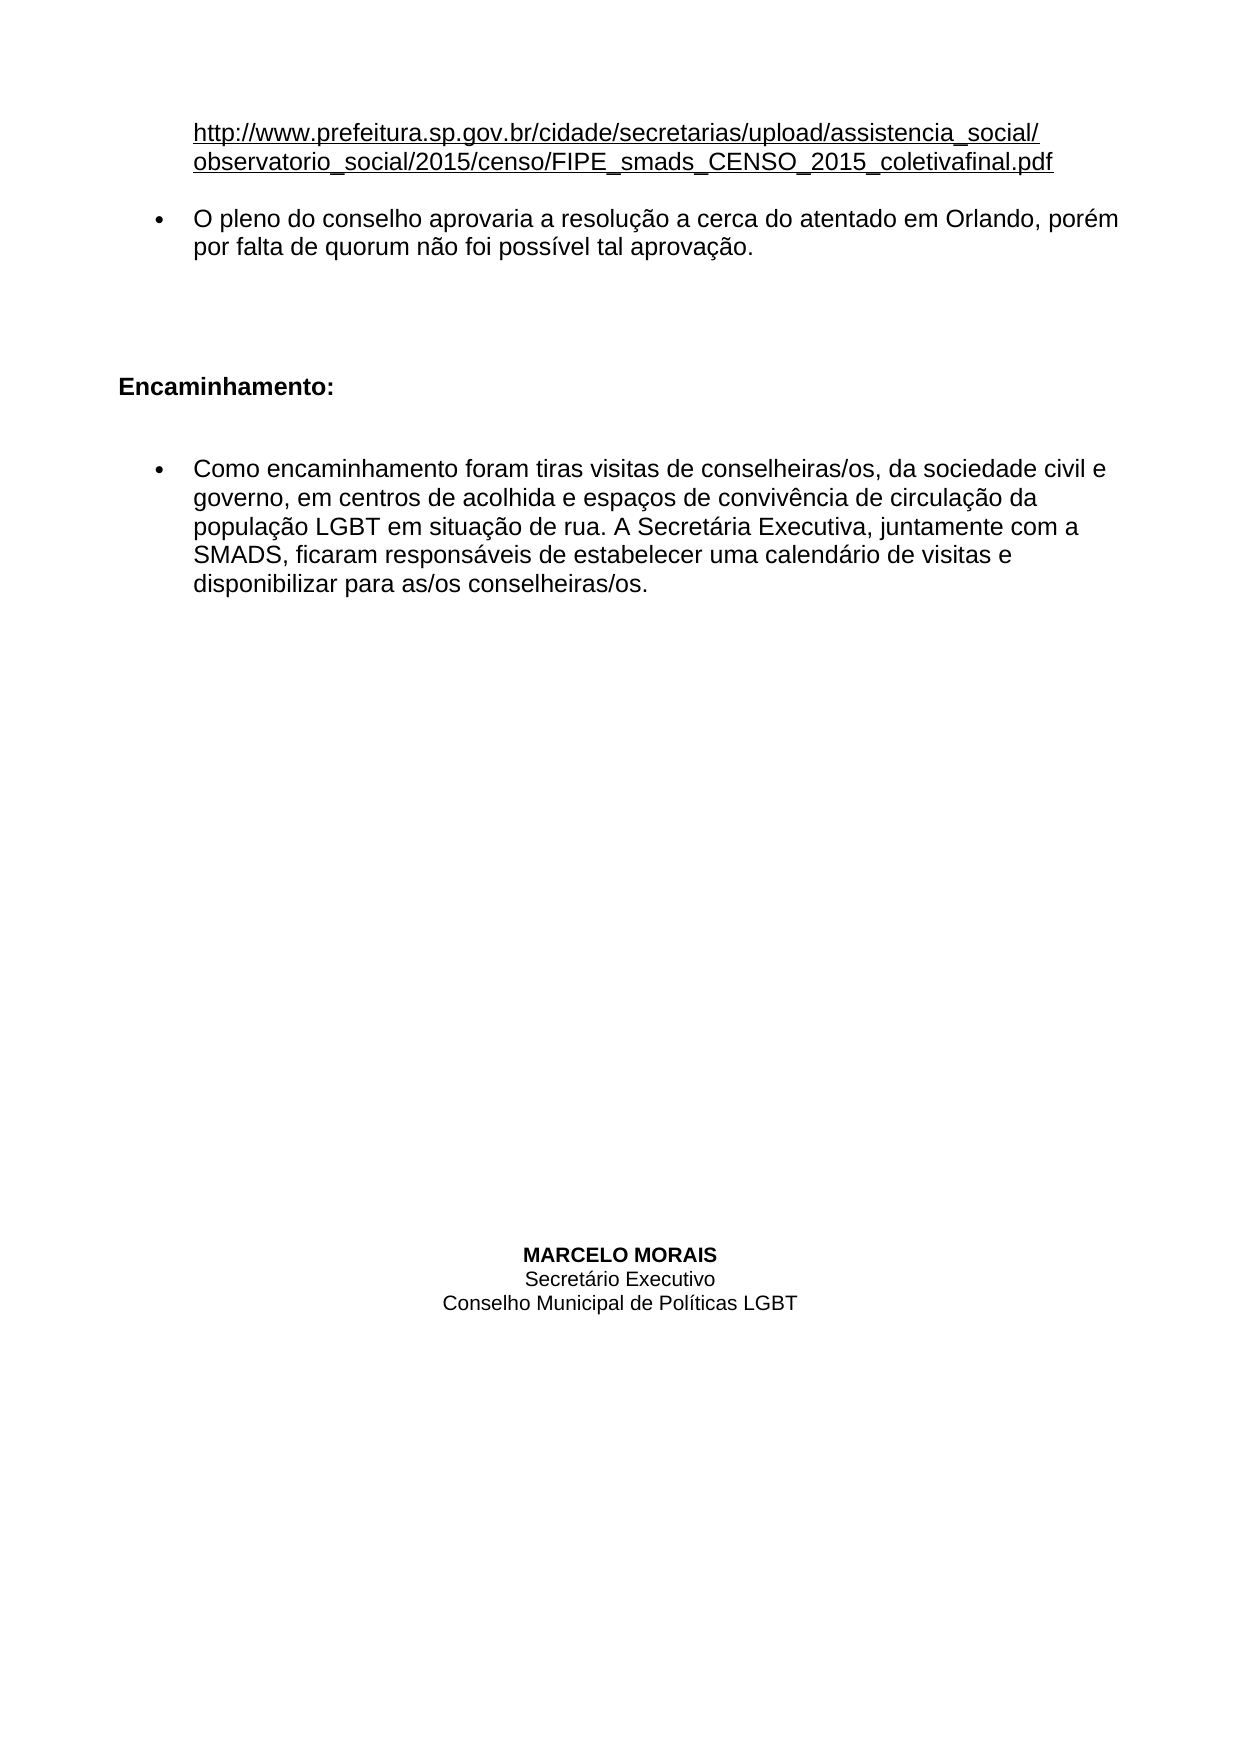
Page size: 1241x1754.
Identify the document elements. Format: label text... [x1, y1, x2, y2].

text http://www.prefeitura.sp.gov.br/cidade/secretarias/upload/assistencia_social/observatorio_social/2015/censo/FIPE_smads_CENSO_2015_coletivafinal.pdf [156, 118, 1122, 176]
text Encaminhamento: [118, 372, 1122, 401]
text · O pleno do conselho aprovaria a resolução a cerca do atentado em Orlando, porém por falta de quorum não foi possível tal aprovação. [156, 204, 1122, 261]
text Conselho Municipal de Políticas LGBT [118, 1290, 1122, 1314]
text Secretário Executivo [118, 1266, 1122, 1290]
text MARCELO MORAIS [118, 1242, 1122, 1266]
text · Como encaminhamento foram tiras visitas de conselheiras/os, da sociedade civil e governo, em centros de acolhida e espaços de convivência de circulação da população LGBT em situação de rua. A Secretária Executiva, juntamente com a SMADS, ficaram responsáveis de estabelecer uma calendário de visitas e disponibilizar para as/os conselheiras/os. [156, 454, 1122, 598]
